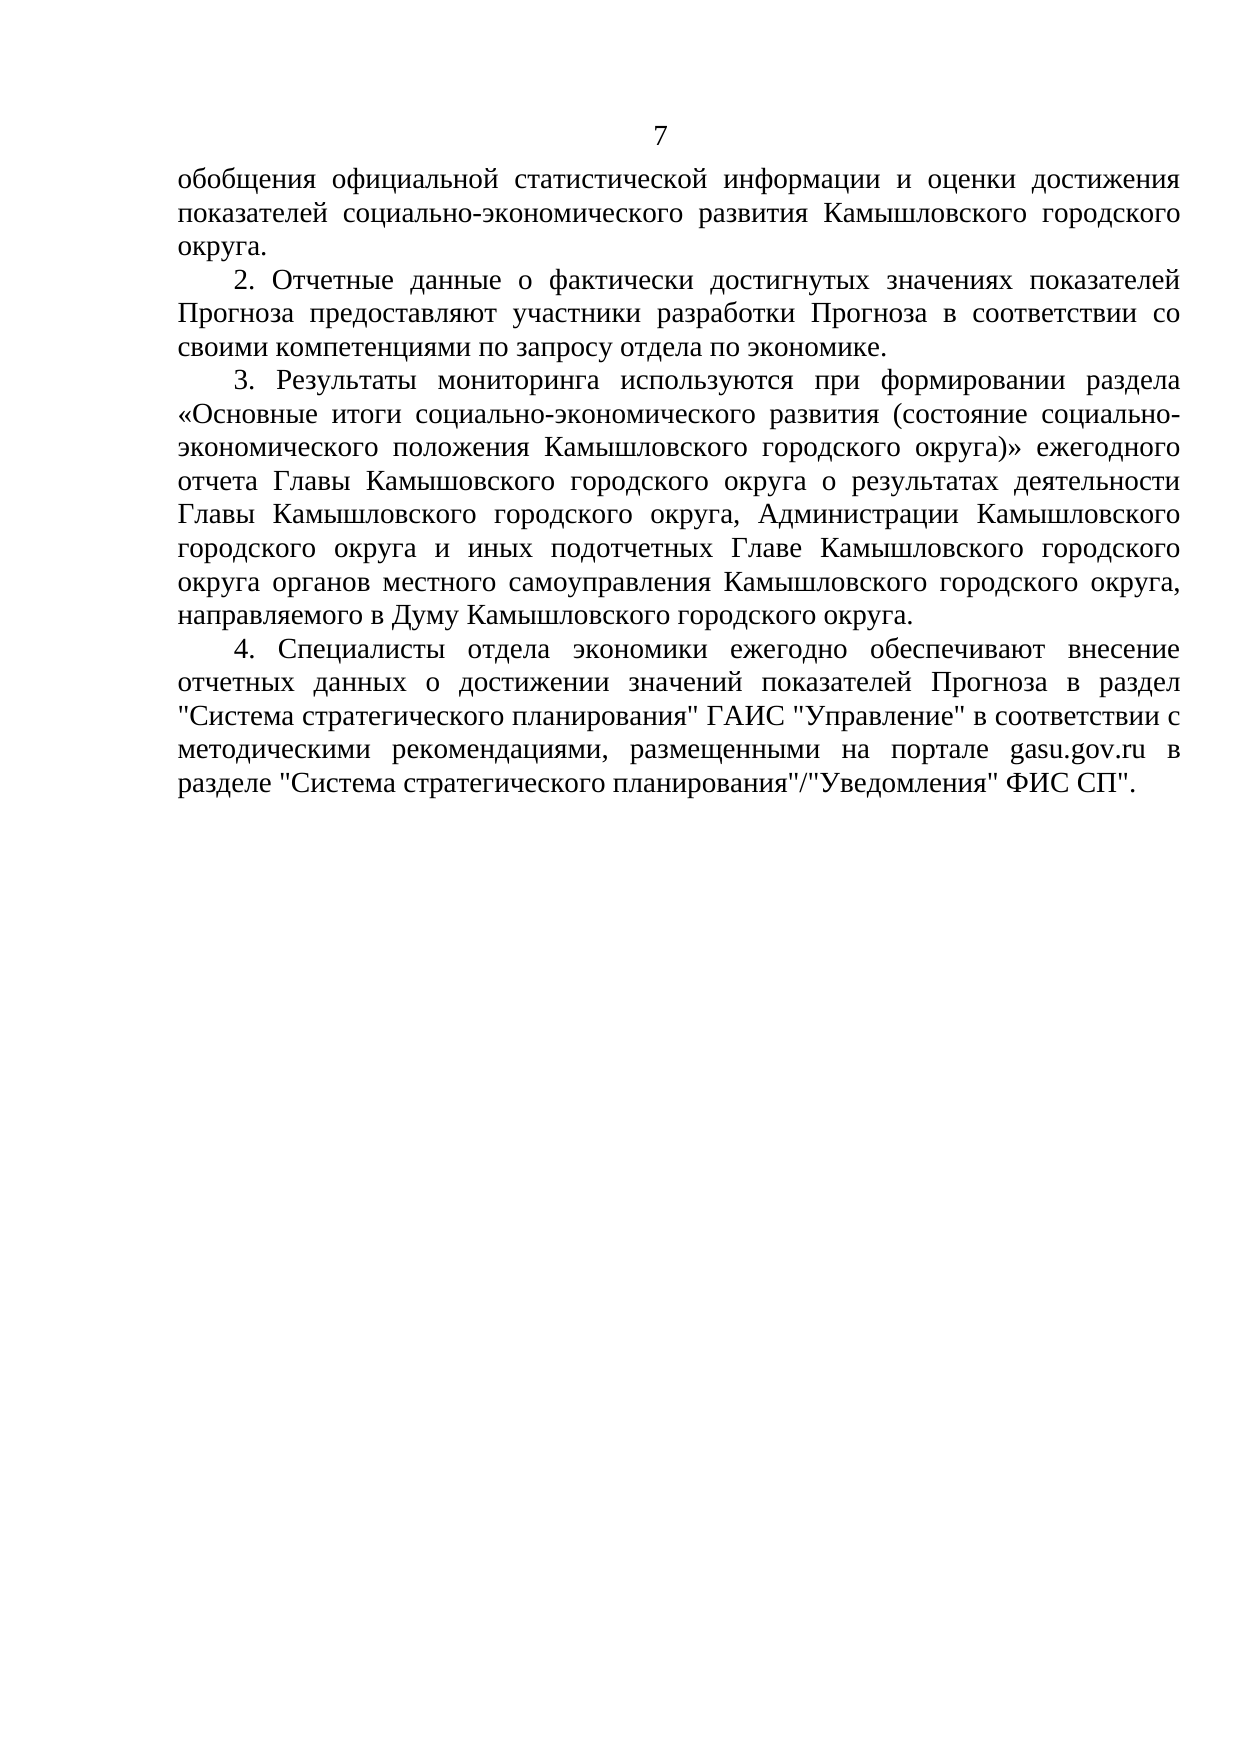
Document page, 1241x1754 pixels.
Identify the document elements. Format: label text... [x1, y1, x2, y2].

text 4. Специалисты отдела экономики ежегодно обеспечивают внесение отчетных данных о достижении значений показателей Прогноза в раздел "Система стратегического планирования" ГАИС "Управление" в соответствии с методическими рекомендациями, размещенными на портале gasu.gov.ru в разделе "Система стратегического планирования"/"Уведомления" ФИС СП". [177, 631, 1181, 798]
text 2. Отчетные данные о фактически достигнутых значениях показателей Прогноза предоставляют участники разработки Прогноза в соответствии со своими компетенциями по запросу отдела по экономике. [177, 262, 1181, 362]
text 3. Результаты мониторинга используются при формировании раздела «Основные итоги социально-экономического развития (состояние социально-экономического положения Камышловского городского округа)» ежегодного отчета Главы Камышовского городского округа о результатах деятельности Главы Камышловского городского округа, Администрации Камышловского городского округа и иных подотчетных Главе Камышловского городского округа органов местного самоуправления Камышловского городского округа, направляемого в Думу Камышловского городского округа. [177, 362, 1181, 631]
text обобщения официальной статистической информации и оценки достижения показателей социально-экономического развития Камышловского городского округа. [177, 161, 1181, 262]
